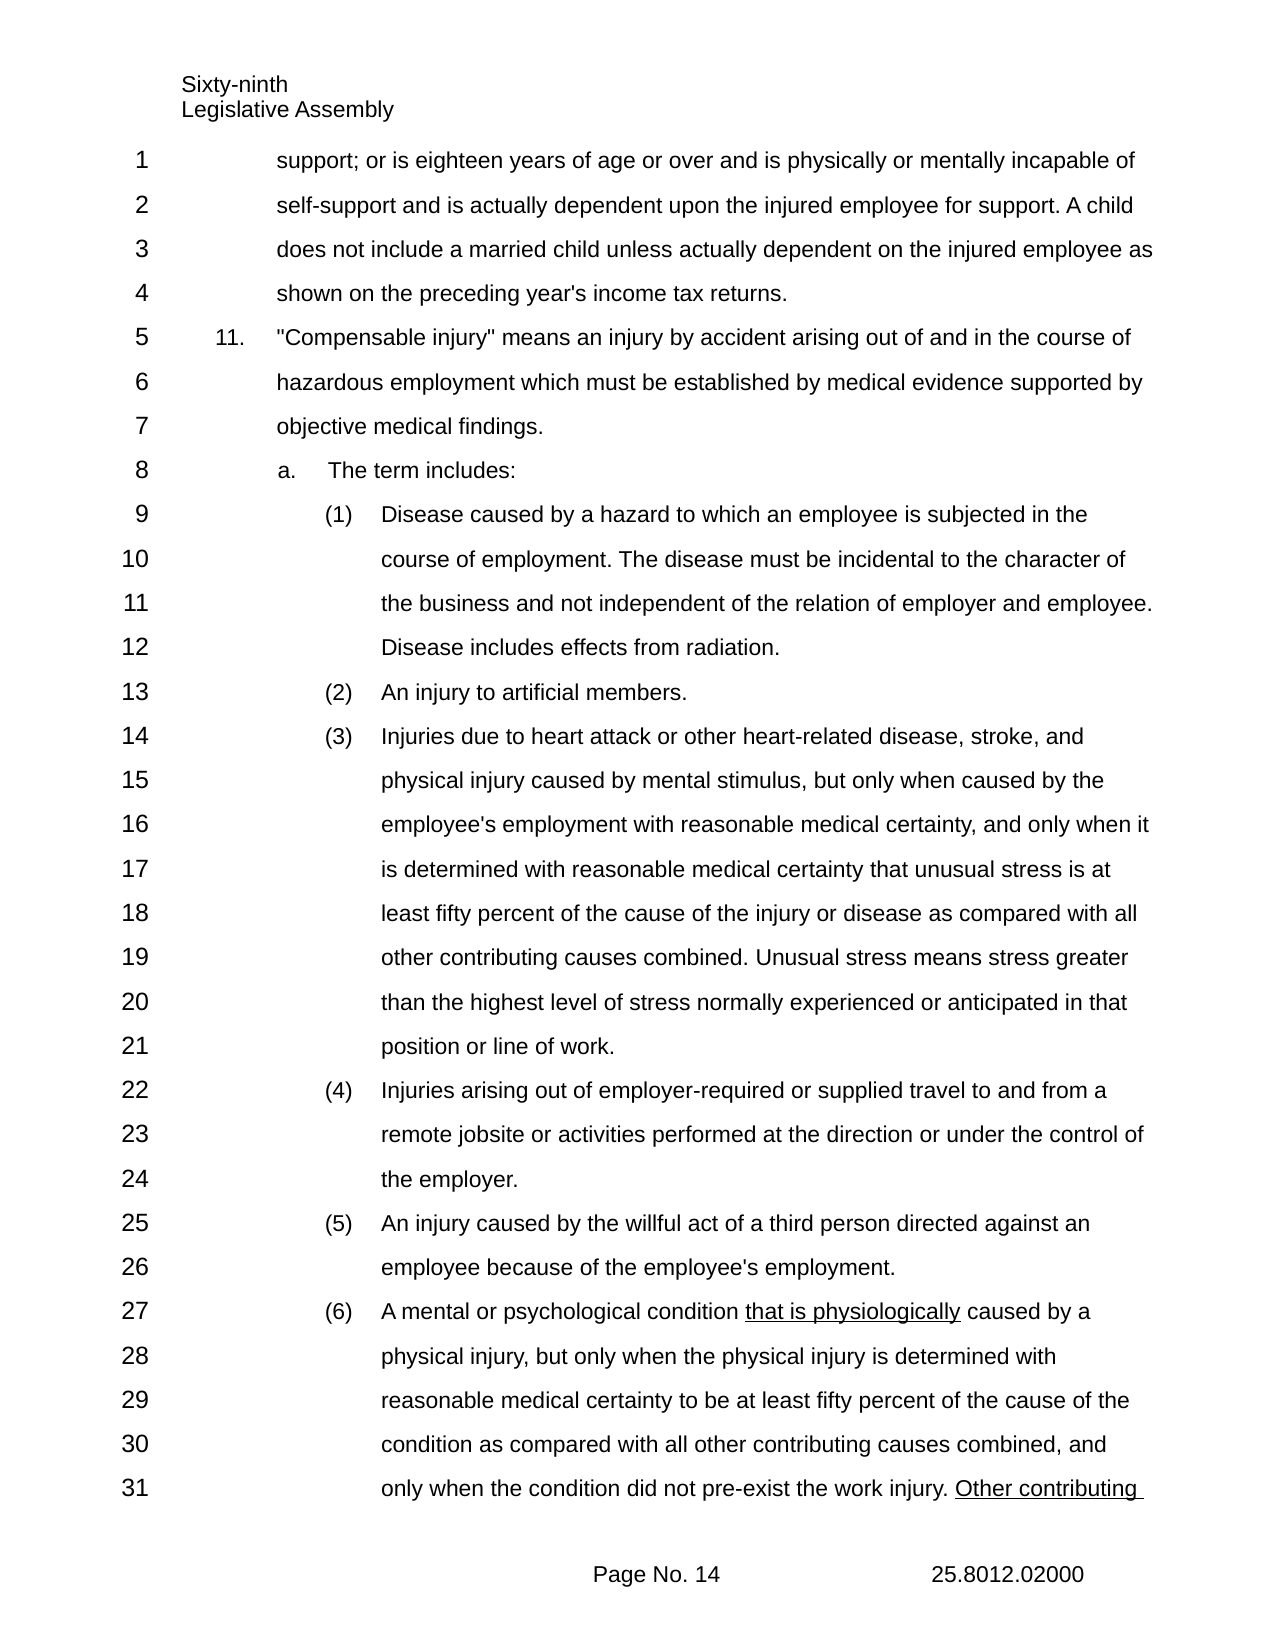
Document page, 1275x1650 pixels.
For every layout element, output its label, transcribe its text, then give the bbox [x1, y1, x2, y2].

text (4) Injuries arising out of employer‑required or supplied travel to and from a remote jobsite or activities performed at the direction or under the control of the employer. [181, 1063, 1154, 1196]
text (1) Disease caused by a hazard to which an employee is subjected in the course of employment. The disease must be incidental to the character of the business and not independent of the relation of employer and employee. Disease includes effects from radiation. [181, 487, 1154, 664]
text (6) A mental or psychological condition that is physiologically caused by a physical injury, but only when the physical injury is determined with reasonable medical certainty to be at least fifty percent of the cause of the condition as compared with all other contributing causes combined, and only when the condition did not pre‑exist the work injury. Other contributing [181, 1284, 1154, 1506]
text a. The term includes: [181, 443, 1154, 487]
text (3) Injuries due to heart attack or other heart‑related disease, stroke, and physical injury caused by mental stimulus, but only when caused by the employee's employment with reasonable medical certainty, and only when it is determined with reasonable medical certainty that unusual stress is at least fifty percent of the cause of the injury or disease as compared with all other contributing causes combined. Unusual stress means stress greater than the highest level of stress normally experienced or anticipated in that position or line of work. [181, 709, 1154, 1063]
text 11. "Compensable injury" means an injury by accident arising out of and in the course of hazardous employment which must be established by medical evidence supported by objective medical findings. [181, 310, 1154, 443]
text (2) An injury to artificial members. [181, 664, 1154, 709]
text (5) An injury caused by the willful act of a third person directed against an employee because of the employee's employment. [181, 1196, 1154, 1284]
text support; or is eighteen years of age or over and is physically or mentally incapable of self‑support and is actually dependent upon the injured employee for support. A child does not include a married child unless actually dependent on the injured employee as shown on the preceding year's income tax returns. [181, 133, 1154, 310]
